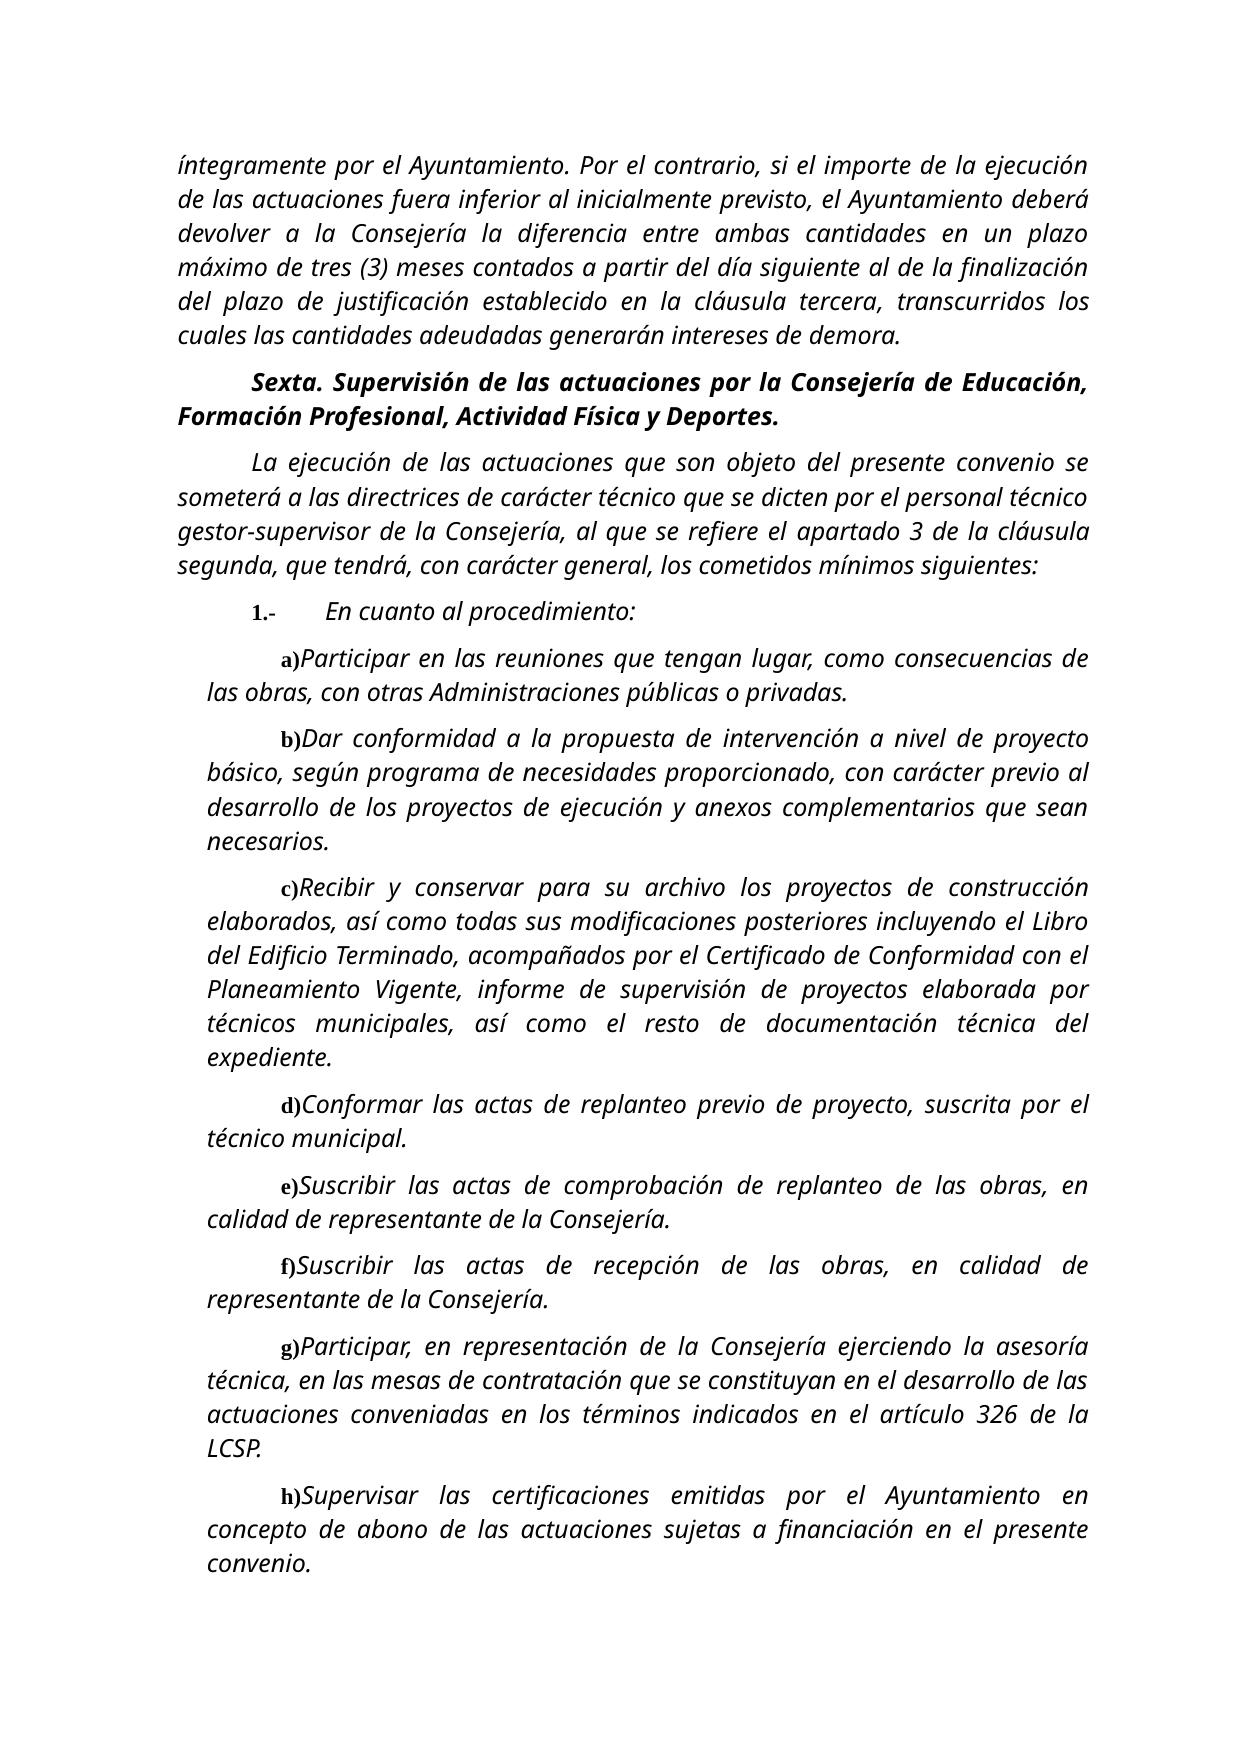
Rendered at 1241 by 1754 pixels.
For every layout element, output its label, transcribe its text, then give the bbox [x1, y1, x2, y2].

list Participar, en representación de la Consejería ejerciendo la asesoría técnica, en las mesas de contratación que se constituyan en el desarrollo de las actuaciones conveniadas en los términos indicados en el artículo 326 de la LCSP. [207, 1328, 1093, 1465]
list Dar conformidad a la propuesta de intervención a nivel de proyecto básico, según programa de necesidades proporcionado, con carácter previo al desarrollo de los proyectos de ejecución y anexos complementarios que sean necesarios. [207, 721, 1093, 857]
list Conformar las actas de replanteo previo de proyecto, suscrita por el técnico municipal. [207, 1087, 1093, 1155]
list Supervisar las certificaciones emitidas por el Ayuntamiento en concepto de abono de las actuaciones sujetas a financiación en el presente convenio. [207, 1477, 1093, 1579]
text La ejecución de las actuaciones que son objeto del presente convenio se someterá a las directrices de carácter técnico que se dicten por el personal técnico gestor-supervisor de la Consejería, al que se refiere el apartado 3 de la cláusula segunda, que tendrá, con carácter general, los cometidos mínimos siguientes: [177, 445, 1093, 581]
list En cuanto al procedimiento: [177, 594, 1093, 628]
list Participar en las reuniones que tengan lugar, como consecuencias de las obras, con otras Administraciones públicas o privadas. [207, 640, 1093, 708]
list Suscribir las actas de comprobación de replanteo de las obras, en calidad de representante de la Consejería. [207, 1167, 1093, 1235]
text íntegramente por el Ayuntamiento. Por el contrario, si el importe de la ejecución de las actuaciones fuera inferior al inicialmente previsto, el Ayuntamiento deberá devolver a la Consejería la diferencia entre ambas cantidades en un plazo máximo de tres (3) meses contados a partir del día siguiente al de la finalización del plazo de justificación establecido en la cláusula tercera, transcurridos los cuales las cantidades adeudadas generarán intereses de demora. [177, 148, 1093, 352]
text Sexta. Supervisión de las actuaciones por la Consejería de Educación, Formación Profesional, Actividad Física y Deportes. [177, 364, 1093, 433]
list Suscribir las actas de recepción de las obras, en calidad de representante de la Consejería. [207, 1248, 1093, 1316]
list Recibir y conservar para su archivo los proyectos de construcción elaborados, así como todas sus modificaciones posteriores incluyendo el Libro del Edificio Terminado, acompañados por el Certificado de Conformidad con el Planeamiento Vigente, informe de supervisión de proyectos elaborada por técnicos municipales, así como el resto de documentación técnica del expediente. [207, 870, 1093, 1074]
